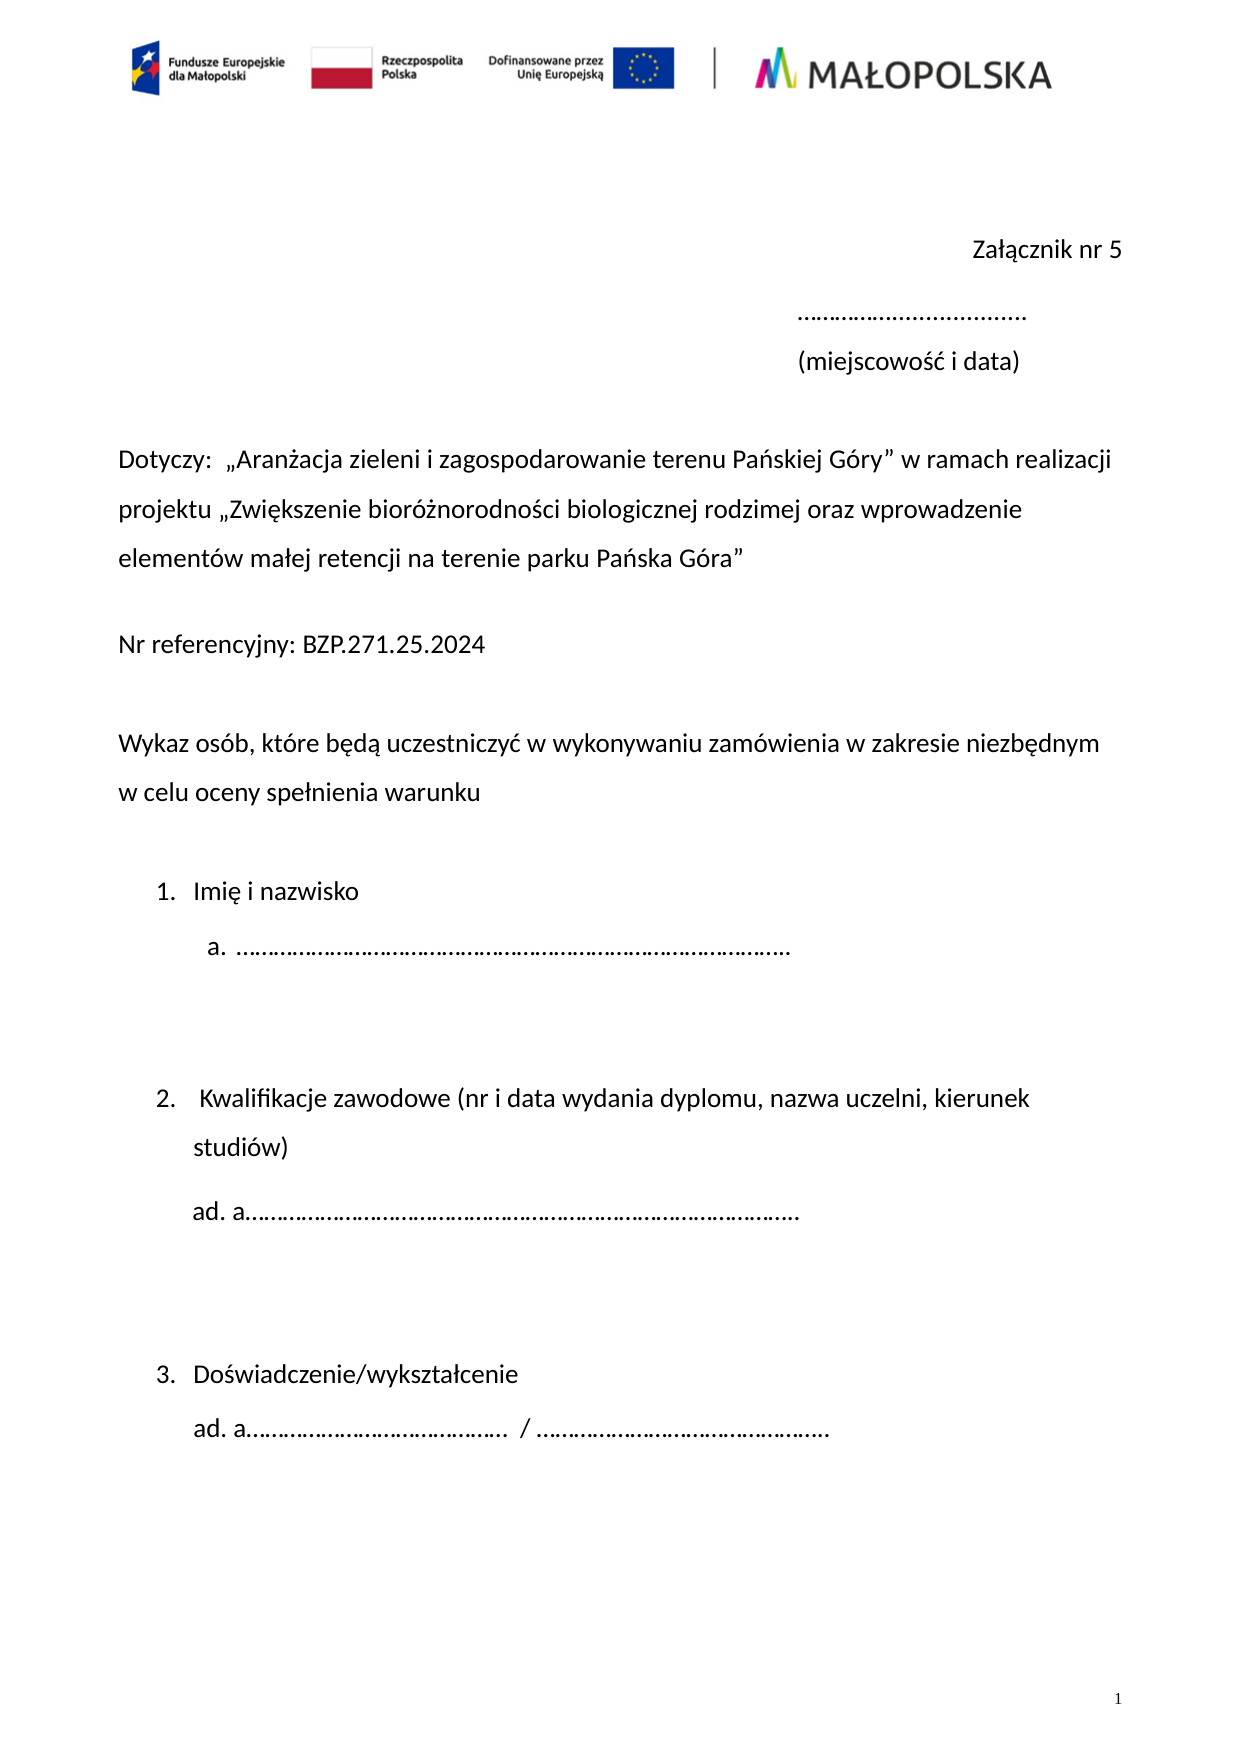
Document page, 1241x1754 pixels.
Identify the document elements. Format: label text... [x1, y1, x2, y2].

list Nr referencyjny: BZP.271.25.2024 [118, 627, 1122, 660]
text ad. a…………………………………… / ……………………………………….. [193, 1411, 1122, 1444]
list Załącznik nr 5 [118, 232, 1122, 265]
text ad. a…………………………………………………………………………….. [192, 1194, 1122, 1228]
list Dotyczy: „Aranżacja zieleni i zagospodarowanie terenu Pańskiej Góry” w ramach realizacji projektu „Zwiększenie bioróżnorodności biologicznej rodzimej oraz wprowadzenie elementów małej retencji na terenie parku Pańska Góra” [118, 443, 1122, 575]
list Kwalifikacje zawodowe (nr i data wydania dyplomu, nazwa uczelni, kierunek studiów) [156, 1081, 1122, 1163]
list Doświadczenie/wykształcenie [156, 1357, 1122, 1390]
text (miejscowość i data) [797, 344, 1122, 377]
picture [120, 27, 1066, 109]
list …………………………………………………………………………….. [207, 929, 1122, 962]
list Imię i nazwisko [156, 874, 1122, 908]
list Wykaz osób, które będą uczestniczyć w wykonywaniu zamówienia w zakresie niezbędnym w celu oceny spełnienia warunku [118, 726, 1122, 809]
list …………….................... [118, 294, 1122, 327]
